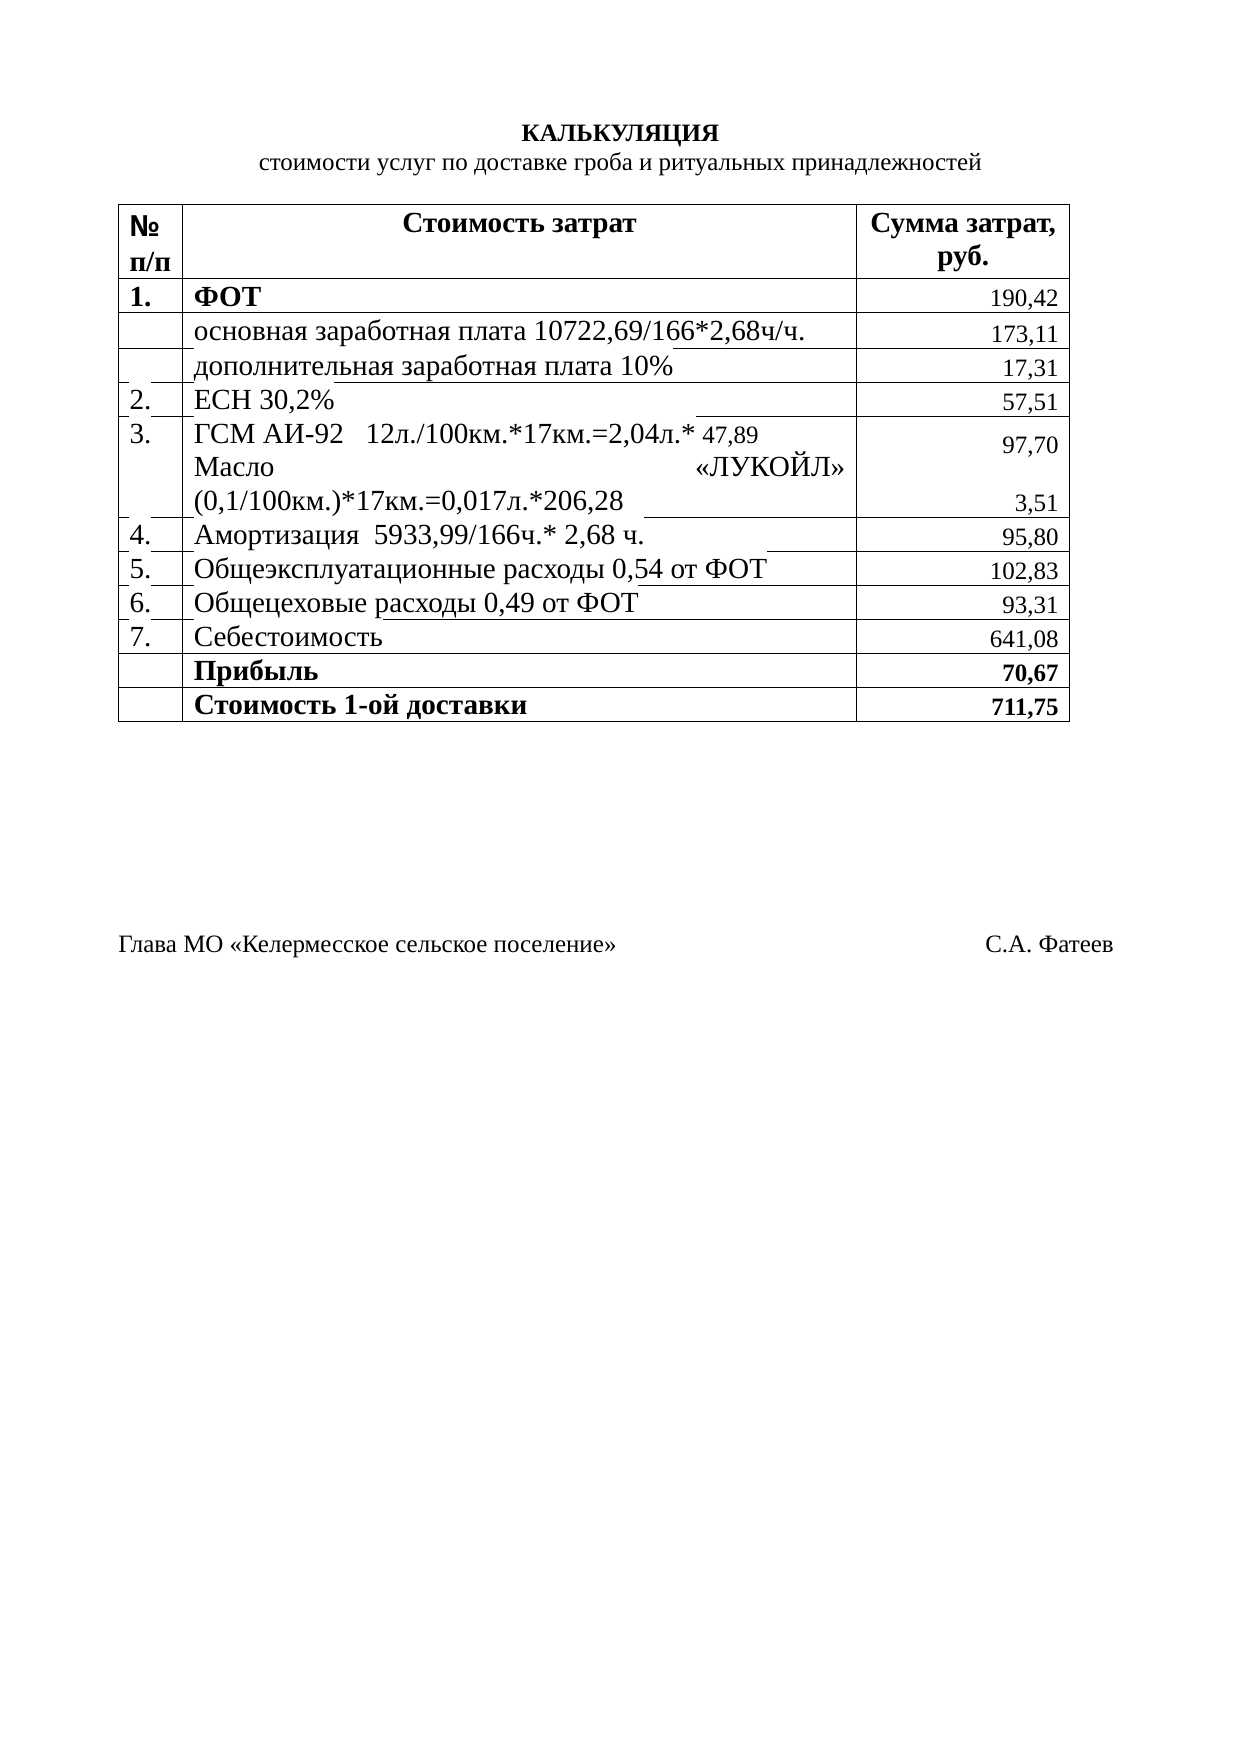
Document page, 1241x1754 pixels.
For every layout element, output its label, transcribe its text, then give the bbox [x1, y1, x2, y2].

table_header Стоимость затрат [183, 205, 856, 278]
table_cell 57,51 [857, 383, 1069, 416]
table_cell Себестоимость [183, 620, 856, 653]
table_cell 97,70 3,51 [857, 417, 1069, 517]
table_cell дополнительная заработная плата 10% [183, 349, 856, 381]
table_cell Амортизация 5933,99/166ч.* 2,68 ч. [183, 518, 856, 551]
table_header Сумма затрат, руб. [857, 205, 1069, 278]
table_cell 190,42 [857, 279, 1069, 312]
table_cell 5. [119, 552, 182, 585]
table_cell [119, 349, 182, 381]
table_header № п/п [119, 205, 182, 278]
table_cell Стоимость 1-ой доставки [183, 688, 856, 721]
text Глава МО «Келермесское сельское поселение» С.А. Фатеев [118, 929, 1122, 957]
table_cell [119, 688, 182, 721]
table_cell ГСМ АИ-92 12л./100км.*17км.=2,04л.* 47,89 Масло «ЛУКОЙЛ» (0,1/100км.)*17км.=0,017л.*206,28 [183, 417, 856, 517]
text стоимости услуг по доставке гроба и ритуальных принадлежностей [118, 147, 1122, 176]
table_cell 641,08 [857, 620, 1069, 653]
table_cell 3. [119, 417, 182, 517]
table_cell ЕСН 30,2% [183, 383, 856, 416]
table_cell Общеэксплуатационные расходы 0,54 от ФОТ [183, 552, 856, 585]
table_cell основная заработная плата 10722,69/166*2,68ч/ч. [183, 313, 856, 347]
table_cell 6. [119, 586, 182, 619]
table_cell 95,80 [857, 518, 1069, 551]
table_cell ФОТ [183, 279, 856, 312]
table_cell [119, 313, 182, 347]
table_cell 7. [119, 620, 182, 653]
table_cell 4. [119, 518, 182, 551]
table_cell Прибыль [183, 654, 856, 687]
table_cell 1. [119, 279, 182, 312]
table_cell Общецеховые расходы 0,49 от ФОТ [183, 586, 856, 619]
table_cell 173,11 [857, 313, 1069, 347]
table_cell 102,83 [857, 552, 1069, 585]
table_cell [119, 654, 182, 687]
table_cell 711,75 [857, 688, 1069, 721]
table_cell 70,67 [857, 654, 1069, 687]
text КАЛЬКУЛЯЦИЯ [118, 118, 1122, 147]
table_cell 93,31 [857, 586, 1069, 619]
table_cell 2. [119, 383, 182, 416]
table_cell 17,31 [857, 349, 1069, 381]
